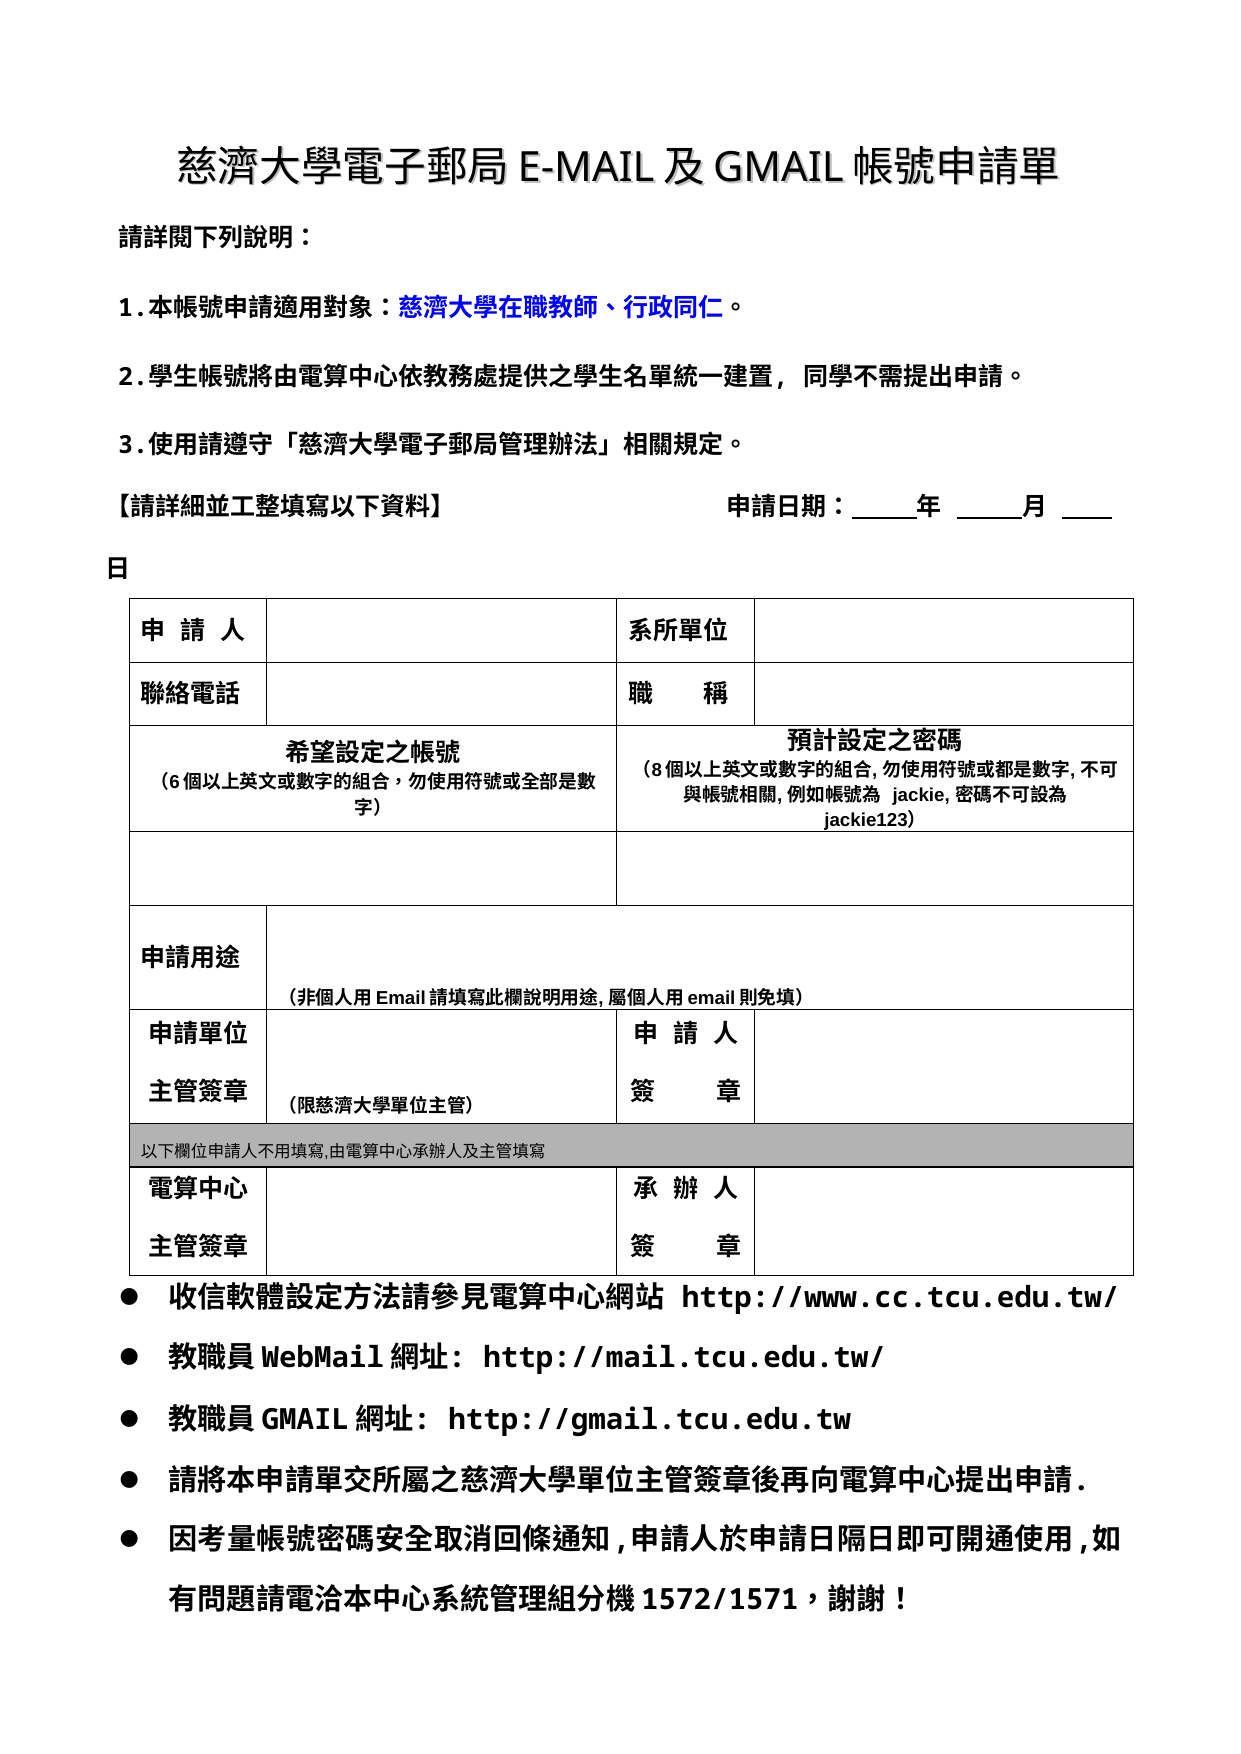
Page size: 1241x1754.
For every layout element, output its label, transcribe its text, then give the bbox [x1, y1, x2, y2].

table_cell [130, 832, 616, 905]
table_cell 職 稱 [617, 663, 754, 725]
text 請詳閱下列說明： [118, 196, 1122, 259]
text 【請詳細並工整填寫以下資料】 申請日期： 年 月 日 [106, 465, 1122, 590]
table_cell [267, 1168, 616, 1275]
table_cell 承 辦 人 簽 章 [617, 1168, 754, 1275]
table_cell 聯絡電話 [130, 663, 266, 725]
table_cell [267, 663, 616, 725]
table_header 申 請 人 [130, 599, 266, 662]
text 3.使用請遵守「慈濟大學電子郵局管理辦法」相關規定。 [118, 402, 1122, 465]
table_cell 以下欄位申請人不用填寫,由電算中心承辦人及主管填寫 [130, 1124, 1133, 1166]
list 教職員GMAIL網址: http://gmail.tcu.edu.tw [118, 1395, 1122, 1438]
table_header [267, 599, 616, 662]
list 因考量帳號密碼安全取消回條通知,申請人於申請日隔日即可開通使用,如有問題請電洽本中心系統管理組分機1572/1571，謝謝！ [118, 1518, 1122, 1618]
table_cell 申 請 人 簽 章 [617, 1010, 754, 1123]
table_cell （限慈濟大學單位主管） [267, 1010, 616, 1123]
table_cell 希望設定之帳號 （6個以上英文或數字的組合，勿使用符號或全部是數字） [130, 726, 616, 831]
text 1.本帳號申請適用對象：慈濟大學在職教師、行政同仁。 [118, 265, 1122, 327]
text 2.學生帳號將由電算中心依教務處提供之學生名單統一建置, 同學不需提出申請。 [118, 334, 1122, 396]
list 教職員WebMail網址: http://mail.tcu.edu.tw/ [118, 1336, 1122, 1376]
table_header [755, 599, 1133, 662]
table_cell [617, 832, 1133, 905]
table_cell 申請單位 主管簽章 [130, 1010, 266, 1123]
table_header 系所單位 [617, 599, 754, 662]
table_cell （非個人用Email請填寫此欄說明用途, 屬個人用email則免填） [267, 906, 1133, 1009]
table_cell 電算中心 主管簽章 [130, 1168, 266, 1275]
text 慈濟大學電子郵局E-MAIL及GMAIL帳號申請單 [118, 104, 1118, 184]
list 收信軟體設定方法請參見電算中心網站 http://www.cc.tcu.edu.tw/ [118, 1276, 1122, 1316]
table_cell 申請用途 [130, 906, 266, 1009]
list 請將本申請單交所屬之慈濟大學單位主管簽章後再向電算中心提出申請. [118, 1459, 1122, 1499]
table_cell [755, 1168, 1133, 1275]
table_cell [755, 663, 1133, 725]
table_cell 預計設定之密碼 （8個以上英文或數字的組合, 勿使用符號或都是數字, 不可與帳號相關, 例如帳號為 jackie, 密碼不可設為 jackie123） [617, 726, 1133, 831]
table_cell [755, 1010, 1133, 1123]
